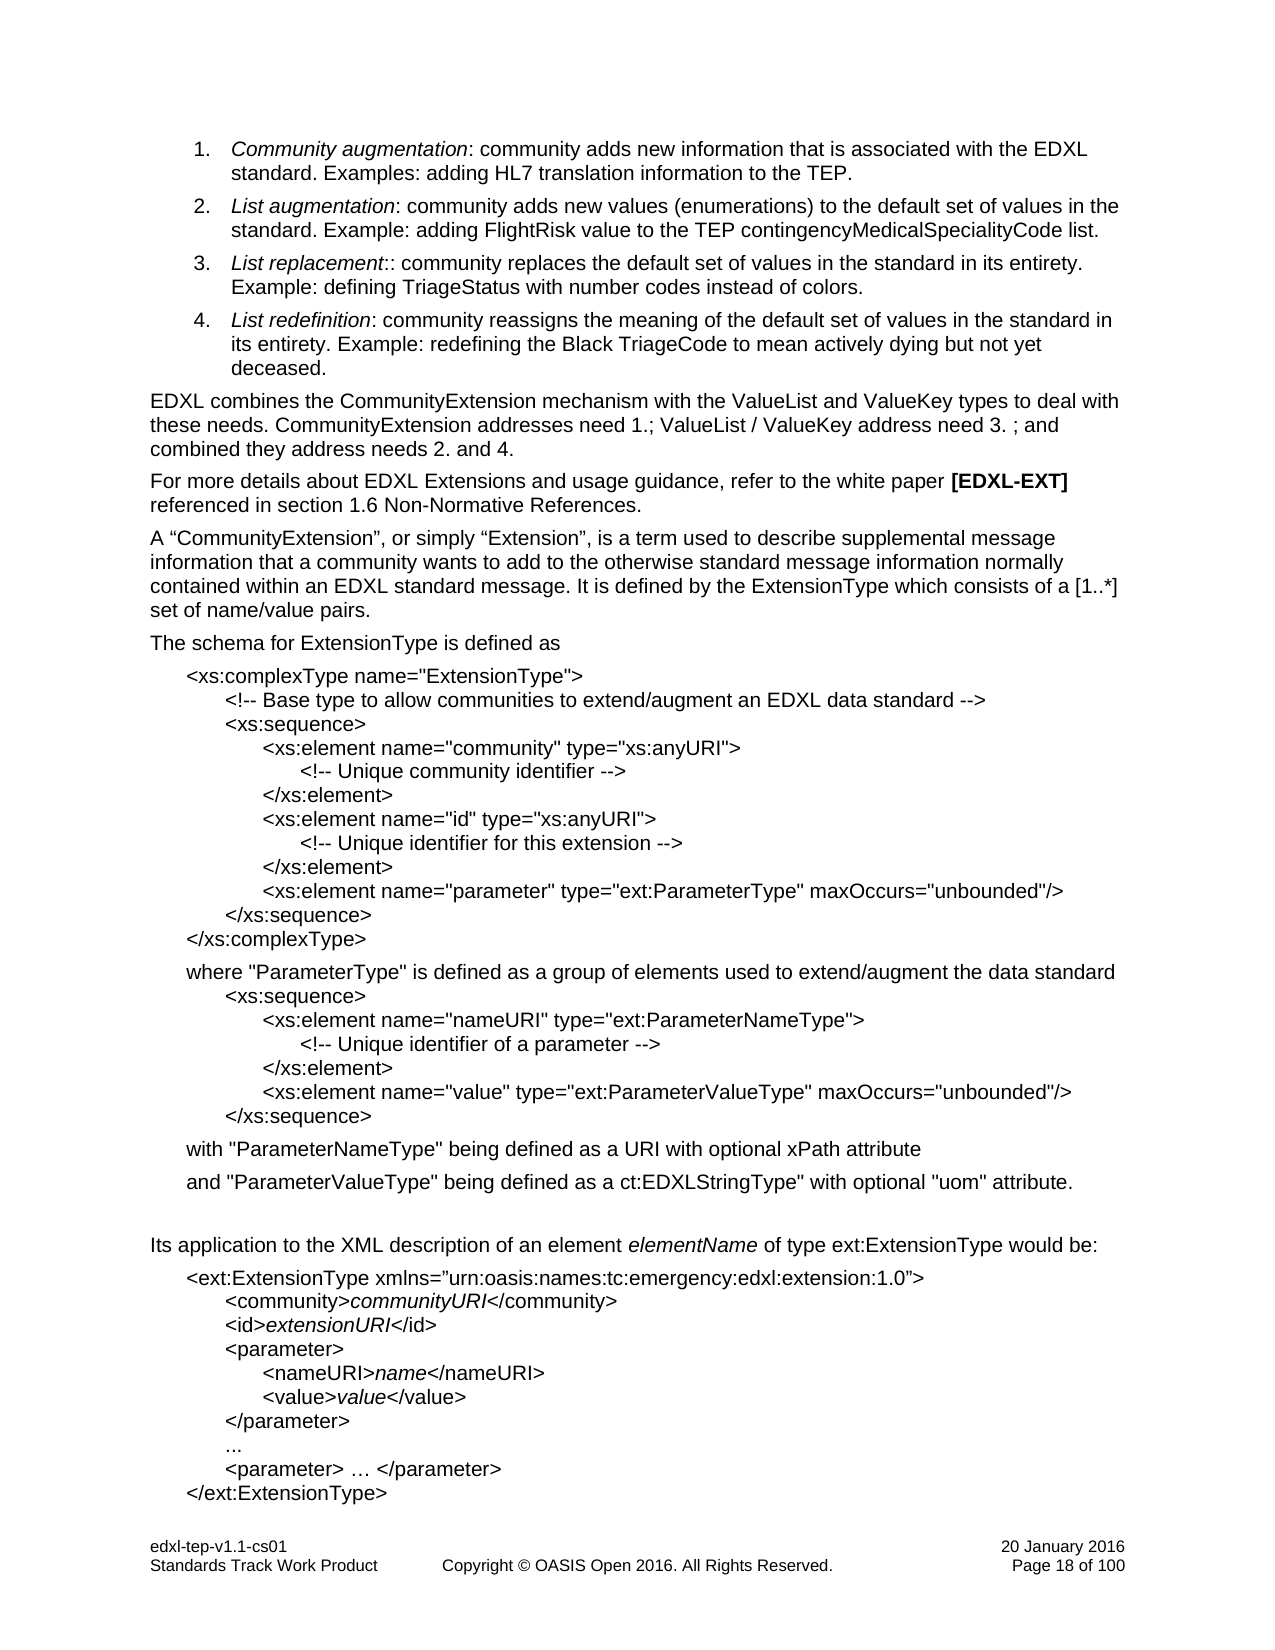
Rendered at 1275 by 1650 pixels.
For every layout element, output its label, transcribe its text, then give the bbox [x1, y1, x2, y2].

text <parameter> [150, 1337, 1125, 1361]
text <xs:complexType name="ExtensionType"> [150, 663, 1125, 687]
text <ext:ExtensionType xmlns=”urn:oasis:names:tc:emergency:edxl:extension:1.0”> [150, 1265, 1125, 1289]
text <parameter> … </parameter> [150, 1457, 1125, 1481]
text <xs:element name="nameURI" type="ext:ParameterNameType"> [150, 1008, 1125, 1032]
text with "ParameterNameType" being defined as a URI with optional xPath attribute [150, 1137, 1125, 1161]
text <!-- Unique community identifier --> [150, 759, 1125, 783]
text where "ParameterType" is defined as a group of elements used to extend/augment the data standard [150, 960, 1125, 984]
list List augmentation: community adds new values (enumerations) to the default set of values in the standard. Example: adding FlightRisk value to the TEP contingencyMedicalSpecialityCode list. [193, 194, 1125, 242]
text <!-- Unique identifier of a parameter --> [150, 1032, 1125, 1056]
text The schema for ExtensionType is defined as [150, 631, 1125, 654]
text </parameter> [150, 1409, 1125, 1433]
text <xs:sequence> [150, 984, 1125, 1008]
text ... [150, 1433, 1125, 1457]
text <xs:sequence> [150, 711, 1125, 735]
text <id>extensionURI</id> [150, 1313, 1125, 1337]
text EDXL combines the CommunityExtension mechanism with the ValueList and ValueKey types to deal with these needs. CommunityExtension addresses need 1.; ValueList / ValueKey address need 3. ; and combined they address needs 2. and 4. [150, 389, 1125, 461]
text <nameURI>name</nameURI> [150, 1361, 1125, 1385]
text <!-- Unique identifier for this extension --> [150, 831, 1125, 855]
text <value>value</value> [150, 1385, 1125, 1409]
list List redefinition: community reassigns the meaning of the default set of values in the standard in its entirety. Example: redefining the Black TriageCode to mean actively dying but not yet deceased. [193, 308, 1125, 380]
list List replacement:: community replaces the default set of values in the standard in its entirety. Example: defining TriageStatus with number codes instead of colors. [193, 251, 1125, 299]
list Community augmentation: community adds new information that is associated with the EDXL standard. Examples: adding HL7 translation information to the TEP. [193, 137, 1125, 185]
text Its application to the XML description of an element elementName of type ext:ExtensionType would be: [150, 1232, 1125, 1256]
text and "ParameterValueType" being defined as a ct:EDXLStringType" with optional "uom" attribute. [150, 1169, 1125, 1193]
text <community>communityURI</community> [150, 1289, 1125, 1313]
text <xs:element name="value" type="ext:ParameterValueType" maxOccurs="unbounded"/> [150, 1080, 1125, 1104]
text A “CommunityExtension”, or simply “Extension”, is a term used to describe supplemental message information that a community wants to add to the otherwise standard message information normally contained within an EDXL standard message. It is defined by the ExtensionType which consists of a [1..*] set of name/value pairs. [150, 526, 1125, 622]
text </xs:element> [150, 855, 1125, 879]
text </ext:ExtensionType> [150, 1481, 1125, 1505]
text </xs:sequence> [150, 903, 1125, 927]
text <xs:element name="community" type="xs:anyURI"> [150, 735, 1125, 759]
text <xs:element name="id" type="xs:anyURI"> [150, 807, 1125, 831]
text </xs:sequence> [150, 1104, 1125, 1128]
text <!-- Base type to allow communities to extend/augment an EDXL data standard --> [150, 687, 1125, 711]
text </xs:element> [150, 783, 1125, 807]
text <xs:element name="parameter" type="ext:ParameterType" maxOccurs="unbounded"/> [150, 879, 1125, 903]
text For more details about EDXL Extensions and usage guidance, refer to the white paper [EDXL-EXT] referenced in section 1.6 Non-Normative References. [150, 469, 1125, 517]
text </xs:element> [150, 1056, 1125, 1080]
text </xs:complexType> [150, 927, 1125, 951]
